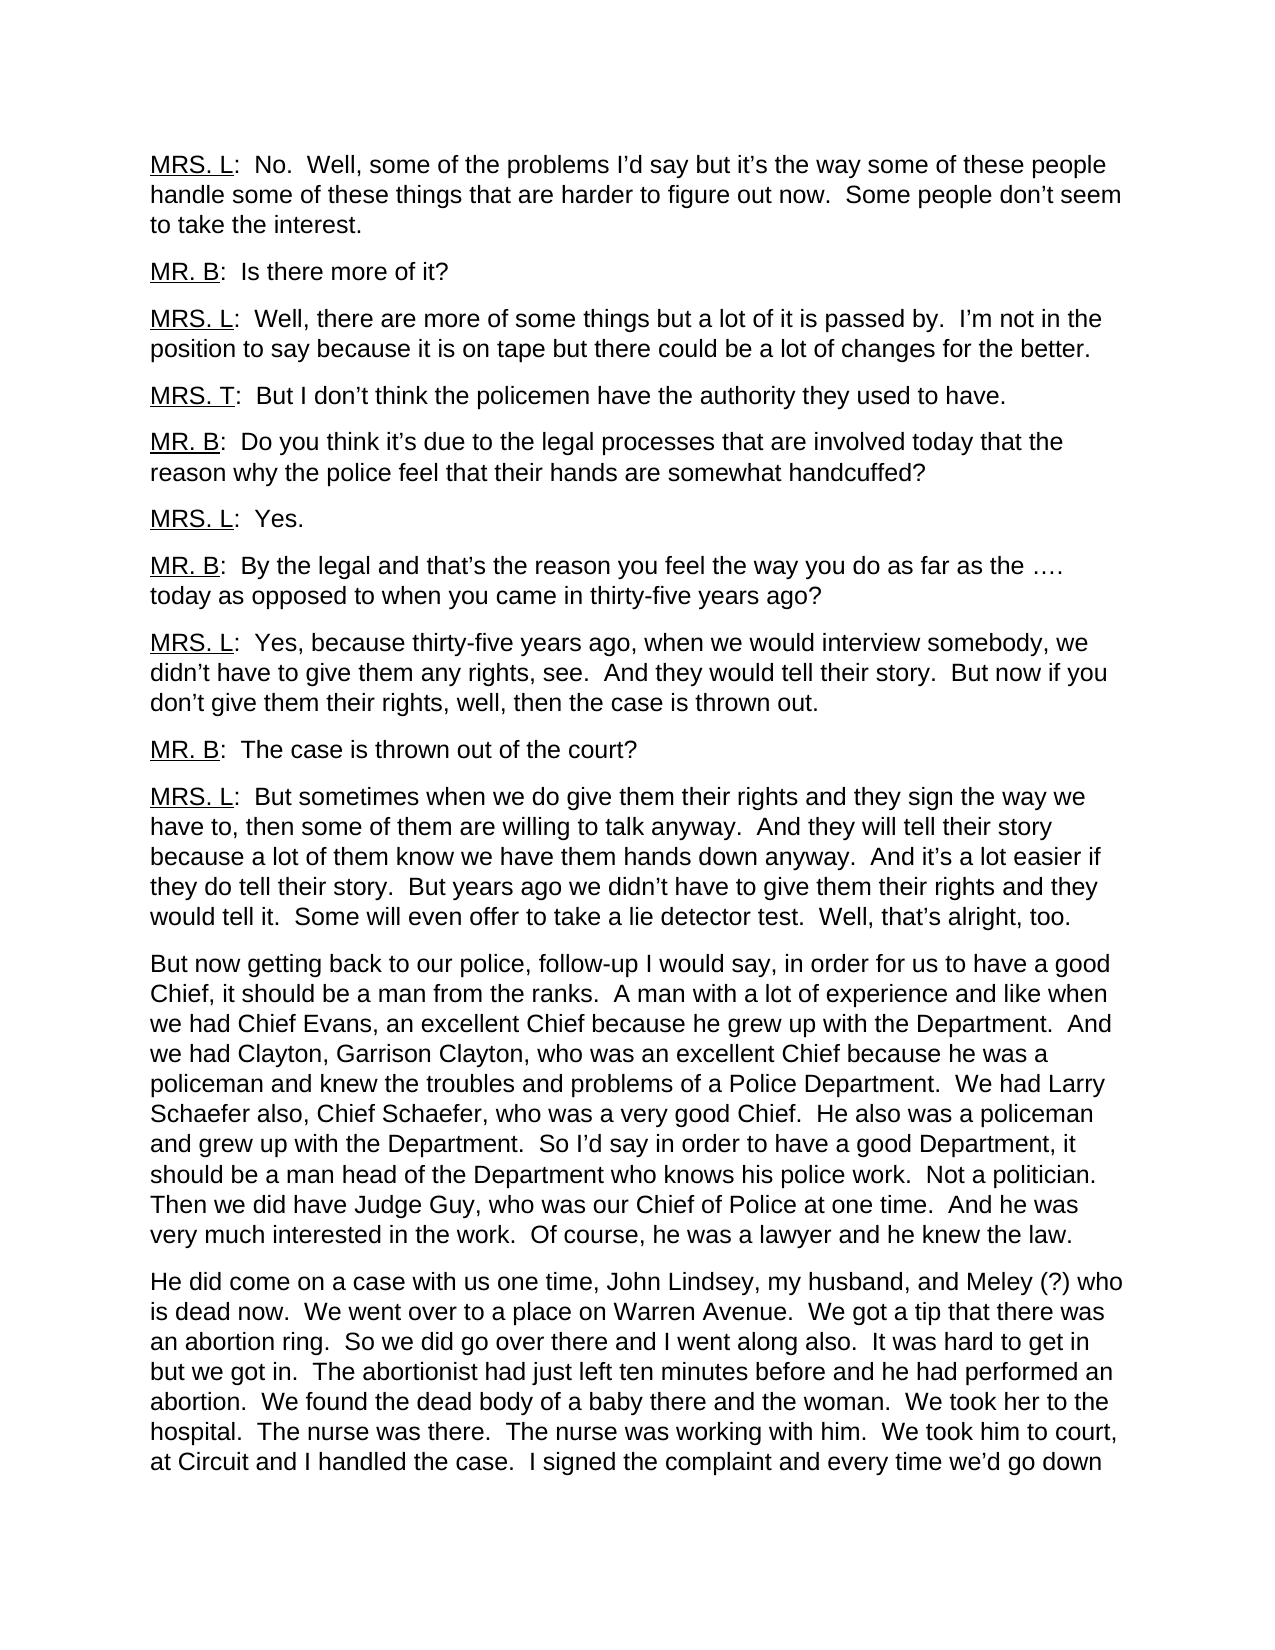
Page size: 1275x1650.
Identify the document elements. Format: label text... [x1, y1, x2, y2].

text But now getting back to our police, follow-up I would say, in order for us to have a good Chief, it should be a man from the ranks. A man with a lot of experience and like when we had Chief Evans, an excellent Chief because he grew up with the Department. And we had Clayton, Garrison Clayton, who was an excellent Chief because he was a policeman and knew the troubles and problems of a Police Department. We had Larry Schaefer also, Chief Schaefer, who was a very good Chief. He also was a policeman and grew up with the Department. So I’d say in order to have a good Department, it should be a man head of the Department who knows his police work. Not a politician. Then we did have Judge Guy, who was our Chief of Police at one time. And he was very much interested in the work. Of course, he was a lawyer and he knew the law. [150, 949, 1125, 1248]
text MRS. L: But sometimes when we do give them their rights and they sign the way we have to, then some of them are willing to talk anyway. And they will tell their story because a lot of them know we have them hands down anyway. And it’s a lot easier if they do tell their story. But years ago we didn’t have to give them their rights and they would tell it. Some will even offer to take a lie detector test. Well, that’s alright, too. [150, 782, 1125, 931]
text MRS. L: Well, there are more of some things but a lot of it is passed by. I’m not in the position to say because it is on tape but there could be a lot of changes for the better. [150, 304, 1125, 363]
text MRS. T: But I don’t think the policemen have the authority they used to have. [150, 381, 1125, 409]
text MR. B: The case is thrown out of the court? [150, 735, 1125, 764]
text MR. B: Is there more of it? [150, 257, 1125, 286]
text MR. B: By the legal and that’s the reason you feel the way you do as far as the …. today as opposed to when you came in thirty-five years ago? [150, 551, 1125, 610]
text MRS. L: Yes. [150, 504, 1125, 533]
text MRS. L: Yes, because thirty-five years ago, when we would interview somebody, we didn’t have to give them any rights, see. And they would tell their story. But now if you don’t give them their rights, well, then the case is thrown out. [150, 628, 1125, 717]
text MRS. L: No. Well, some of the problems I’d say but it’s the way some of these people handle some of these things that are harder to figure out now. Some people don’t seem to take the interest. [150, 150, 1125, 239]
text MR. B: Do you think it’s due to the legal processes that are involved today that the reason why the police feel that their hands are somewhat handcuffed? [150, 427, 1125, 486]
text He did come on a case with us one time, John Lindsey, my husband, and Meley (?) who is dead now. We went over to a place on Warren Avenue. We got a tip that there was an abortion ring. So we did go over there and I went along also. It was hard to get in but we got in. The abortionist had just left ten minutes before and he had performed an abortion. We found the dead body of a baby there and the woman. We took her to the hospital. The nurse was there. The nurse was working with him. We took him to court, at Circuit and I handled the case. I signed the complaint and every time we’d go down [150, 1267, 1125, 1476]
